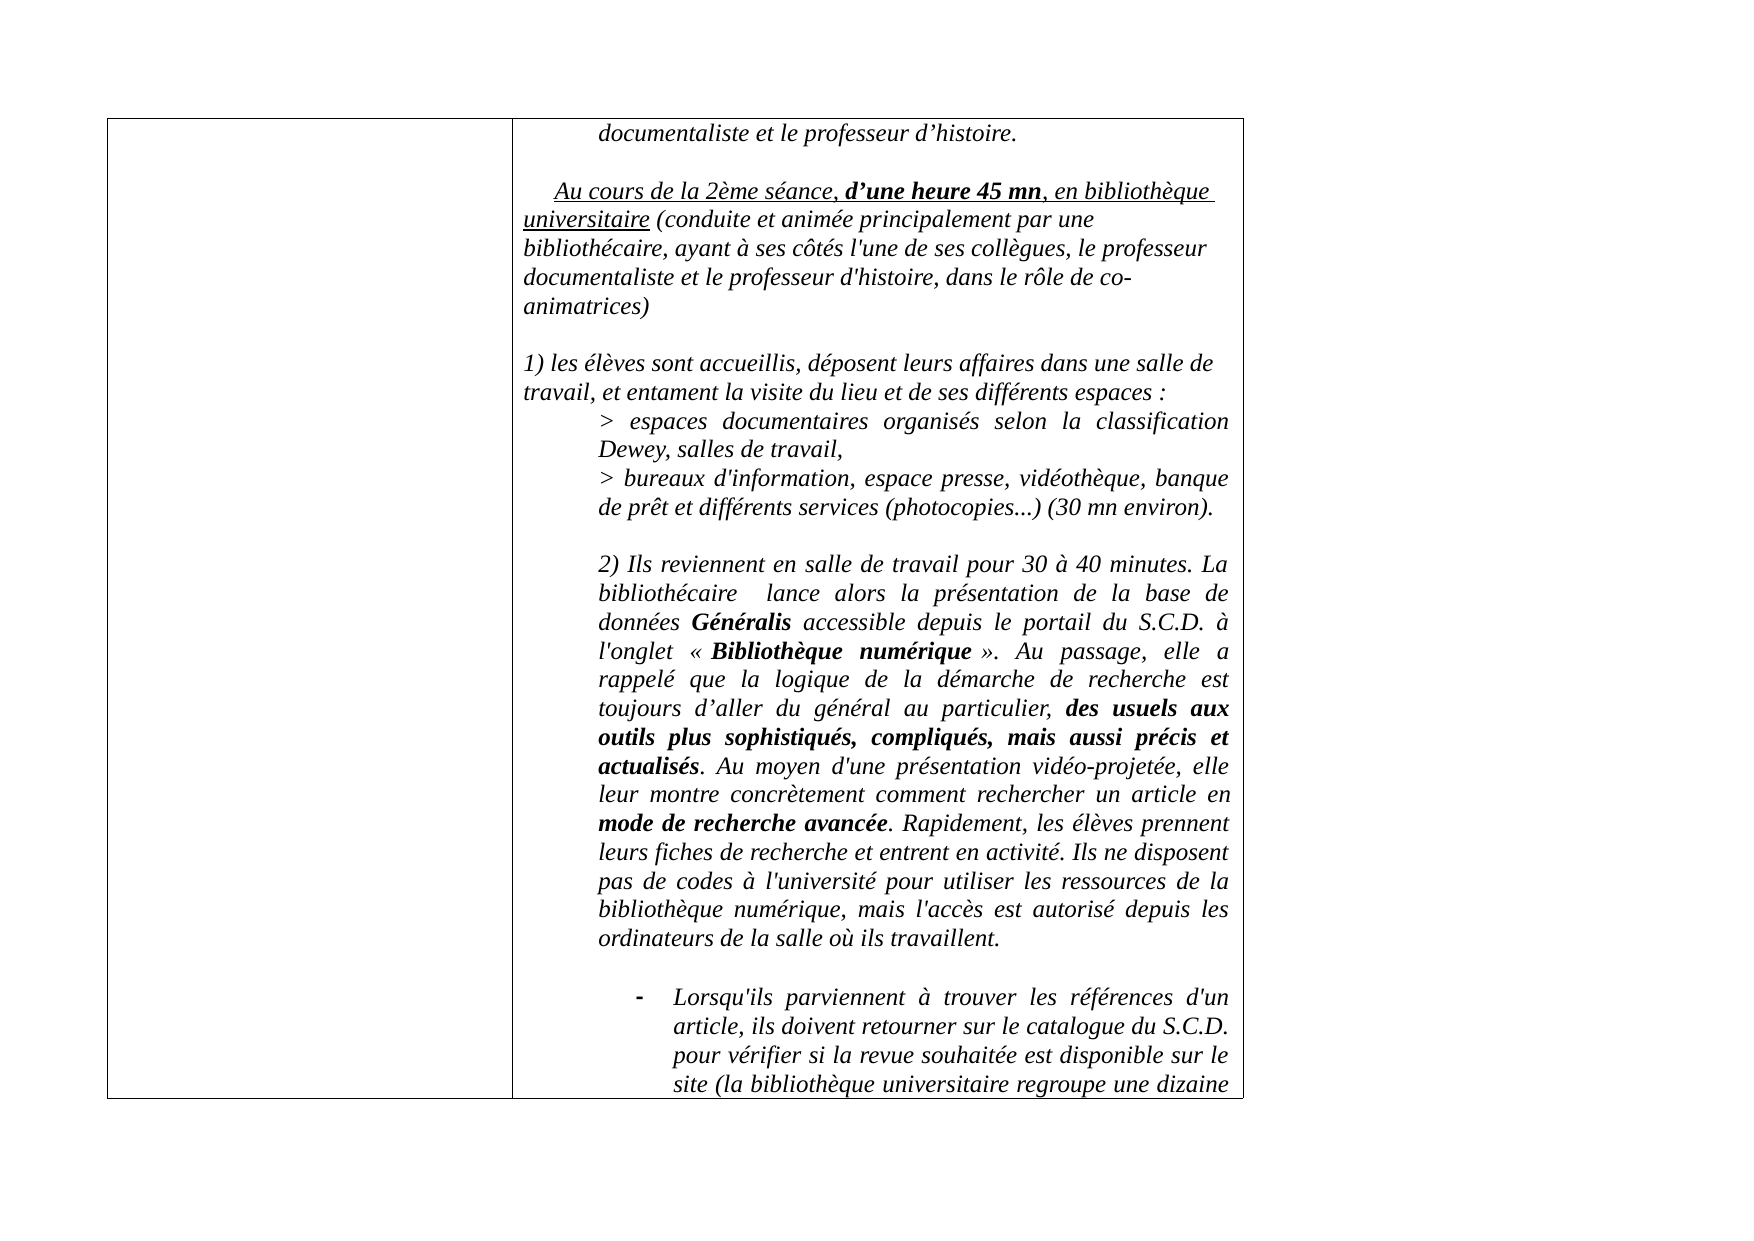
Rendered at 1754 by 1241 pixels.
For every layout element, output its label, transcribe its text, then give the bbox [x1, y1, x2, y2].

table_header [108, 119, 512, 1097]
table_header documentaliste et le professeur d’histoire. Au cours de la 2ème séance, d’une heure 45 mn, en bibliothèque universitaire (conduite et animée principalement par une bibliothécaire, ayant à ses côtés l'une de ses collègues, le professeur documentaliste et le professeur d'histoire, dans le rôle de co-animatrices) 1) les élèves sont accueillis, déposent leurs affaires dans une salle de travail, et entament la visite du lieu et de ses différents espaces : > espaces documentaires organisés selon la classification Dewey, salles de travail, > bureaux d'information, espace presse, vidéothèque, banque de prêt et différents services (photocopies...) (30 mn environ). 2) Ils reviennent en salle de travail pour 30 à 40 minutes. La bibliothécaire lance alors la présentation de la base de données Généralis accessible depuis le portail du S.C.D. à l'onglet « Bibliothèque numérique ». Au passage, elle a rappelé que la logique de la démarche de recherche est toujours d’aller du général au particulier, des usuels aux outils plus sophistiqués, compliqués, mais aussi précis et actualisés. Au moyen d'une présentation vidéo-projetée, elle leur montre concrètement comment rechercher un article en mode de recherche avancée. Rapidement, les élèves prennent leurs fiches de recherche et entrent en activité. Ils ne disposent pas de codes à l'université pour utiliser les ressources de la bibliothèque numérique, mais l'accès est autorisé depuis les ordinateurs de la salle où ils travaillent. Lorsqu'ils parviennent à trouver les références d'un article, ils doivent retourner sur le catalogue du S.C.D. pour vérifier si la revue souhaitée est disponible sur le site (la bibliothèque universitaire regroupe une dizaine [513, 119, 1243, 1097]
